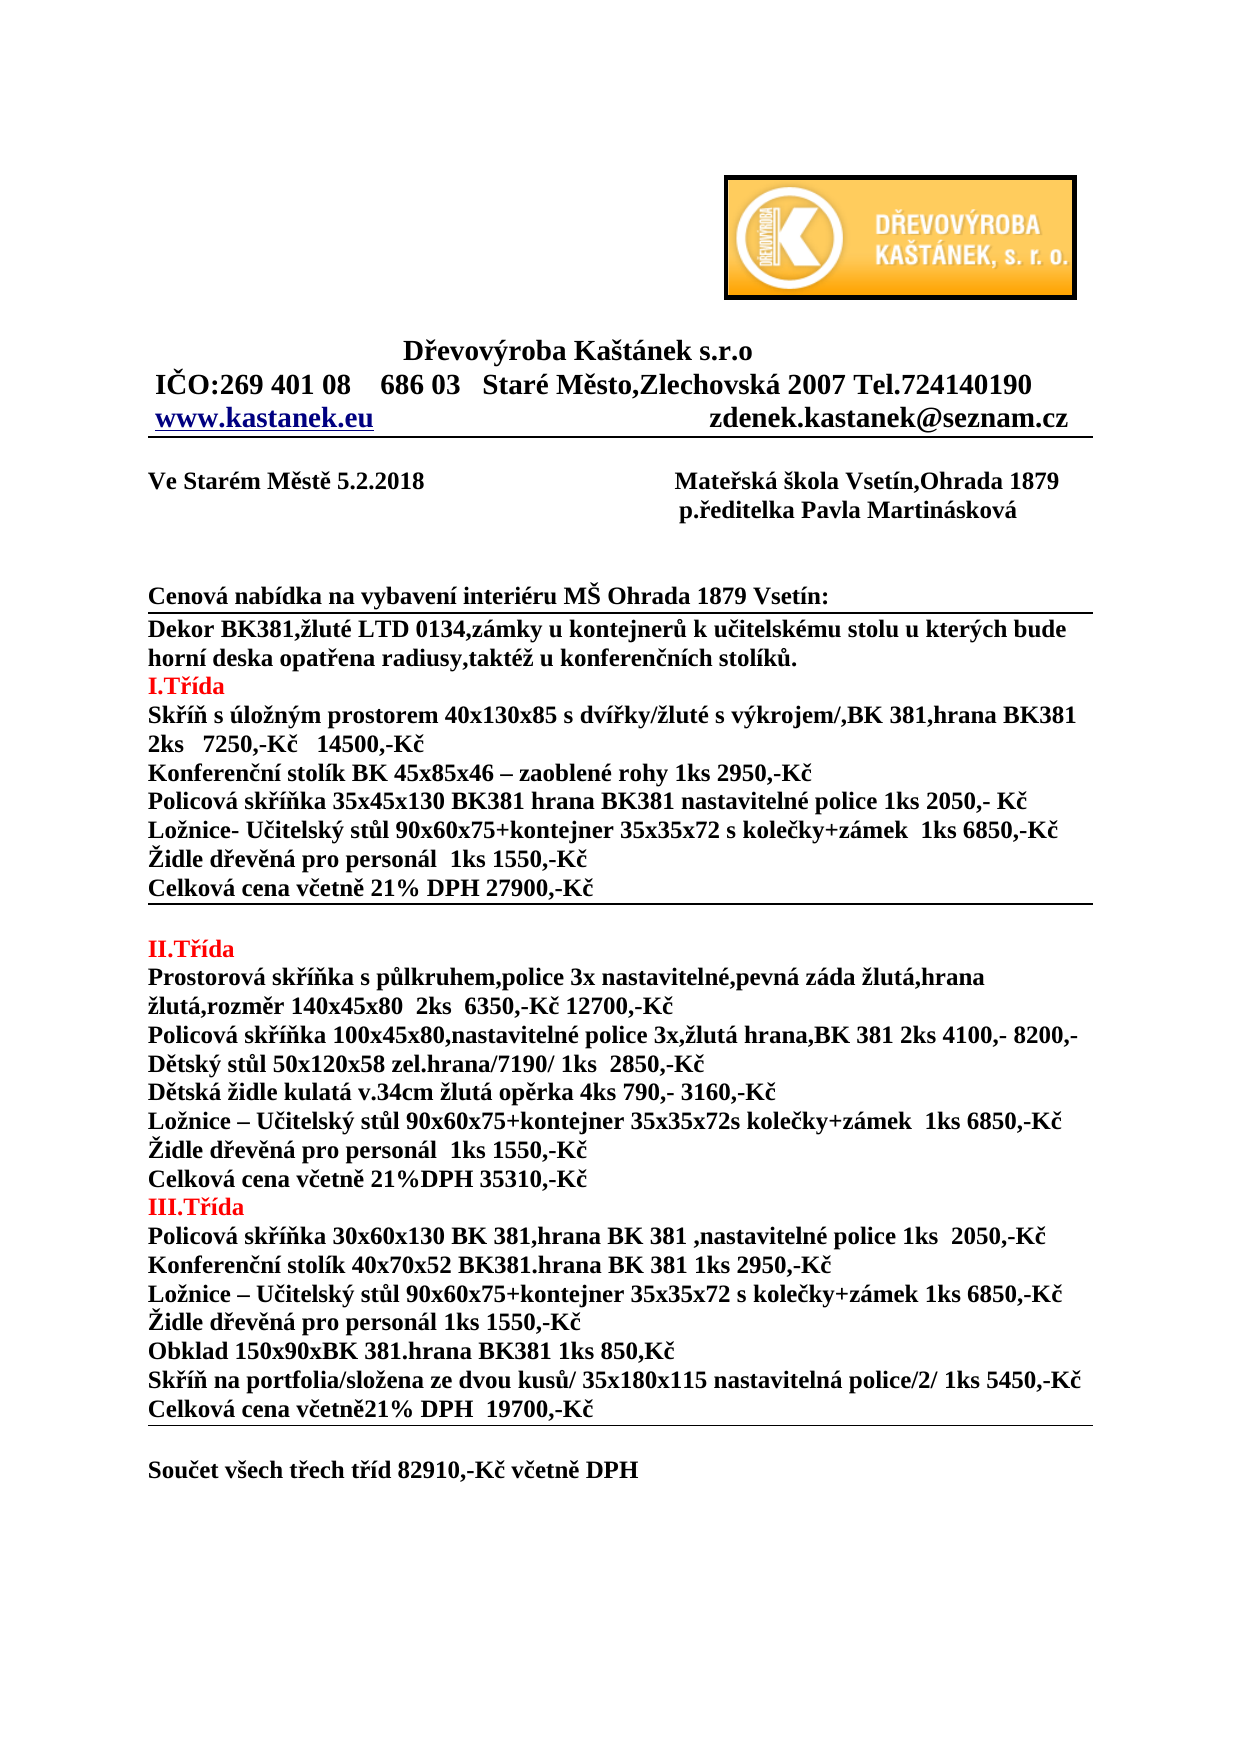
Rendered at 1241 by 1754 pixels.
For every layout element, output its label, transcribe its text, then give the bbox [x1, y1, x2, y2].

text Dřevovýroba Kaštánek s.r.o [148, 333, 1093, 367]
text IČO:269 401 08 686 03 Staré Město,Zlechovská 2007 Tel.724140190 [148, 367, 1093, 401]
text II.Třída [148, 934, 1093, 962]
text Celková cena včetně 21%DPH 35310,-Kč [148, 1164, 1093, 1192]
text www.kastanek.eu zdenek.kastanek@seznam.cz [148, 401, 1093, 436]
text III.Třída [148, 1192, 1093, 1221]
text Skříň s úložným prostorem 40x130x85 s dvířky/žluté s výkrojem/,BK 381,hrana BK381 [148, 700, 1093, 729]
text Konferenční stolík BK 45x85x46 – zaoblené rohy 1ks 2950,-Kč [148, 758, 1093, 786]
text p.ředitelka Pavla Martinásková [148, 495, 1093, 524]
text Konferenční stolík 40x70x52 BK381.hrana BK 381 1ks 2950,-Kč [148, 1250, 1093, 1279]
text Židle dřevěná pro personál 1ks 1550,-Kč [148, 844, 1093, 873]
text Cenová nabídka na vybavení interiéru MŠ Ohrada 1879 Vsetín: [148, 581, 1093, 612]
text Židle dřevěná pro personál 1ks 1550,-Kč [148, 1307, 1093, 1336]
text Ve Starém Městě 5.2.2018 Mateřská škola Vsetín,Ohrada 1879 [148, 466, 1093, 495]
text Ložnice- Učitelský stůl 90x60x75+kontejner 35x35x72 s kolečky+zámek 1ks 6850,-Kč [148, 815, 1093, 844]
text Skříň na portfolia/složena ze dvou kusů/ 35x180x115 nastavitelná police/2/ 1ks 5450,-Kč [148, 1365, 1093, 1394]
text Ložnice – Učitelský stůl 90x60x75+kontejner 35x35x72s kolečky+zámek 1ks 6850,-Kč [148, 1106, 1093, 1135]
text Ložnice – Učitelský stůl 90x60x75+kontejner 35x35x72 s kolečky+zámek 1ks 6850,-Kč [148, 1279, 1093, 1307]
text Dekor BK381,žluté LTD 0134,zámky u kontejnerů k učitelskému stolu u kterých bude horní deska opatřena radiusy,taktéž u konferenčních stolíků. [148, 614, 1093, 671]
text Prostorová skříňka s půlkruhem,police 3x nastavitelné,pevná záda žlutá,hrana žlutá,rozměr 140x45x80 2ks 6350,-Kč 12700,-Kč [148, 962, 1093, 1020]
text Součet všech třech tříd 82910,-Kč včetně DPH [148, 1455, 1093, 1484]
text Židle dřevěná pro personál 1ks 1550,-Kč [148, 1135, 1093, 1164]
text 2ks 7250,-Kč 14500,-Kč [148, 729, 1093, 758]
text Policová skříňka 100x45x80,nastavitelné police 3x,žlutá hrana,BK 381 2ks 4100,- 8200,- [148, 1020, 1093, 1049]
text Policová skříňka 30x60x130 BK 381,hrana BK 381 ,nastavitelné police 1ks 2050,-Kč [148, 1221, 1093, 1250]
text Celková cena včetně 21% DPH 27900,-Kč [148, 873, 1093, 903]
text I.Třída [148, 671, 1093, 700]
text Celková cena včetně21% DPH 19700,-Kč [148, 1394, 1093, 1425]
text Dětská židle kulatá v.34cm žlutá opěrka 4ks 790,- 3160,-Kč [148, 1077, 1093, 1106]
text Policová skříňka 35x45x130 BK381 hrana BK381 nastavitelné police 1ks 2050,- Kč [148, 786, 1093, 815]
text Dětský stůl 50x120x58 zel.hrana/7190/ 1ks 2850,-Kč [148, 1049, 1093, 1077]
text Obklad 150x90xBK 381.hrana BK381 1ks 850,Kč [148, 1336, 1093, 1365]
